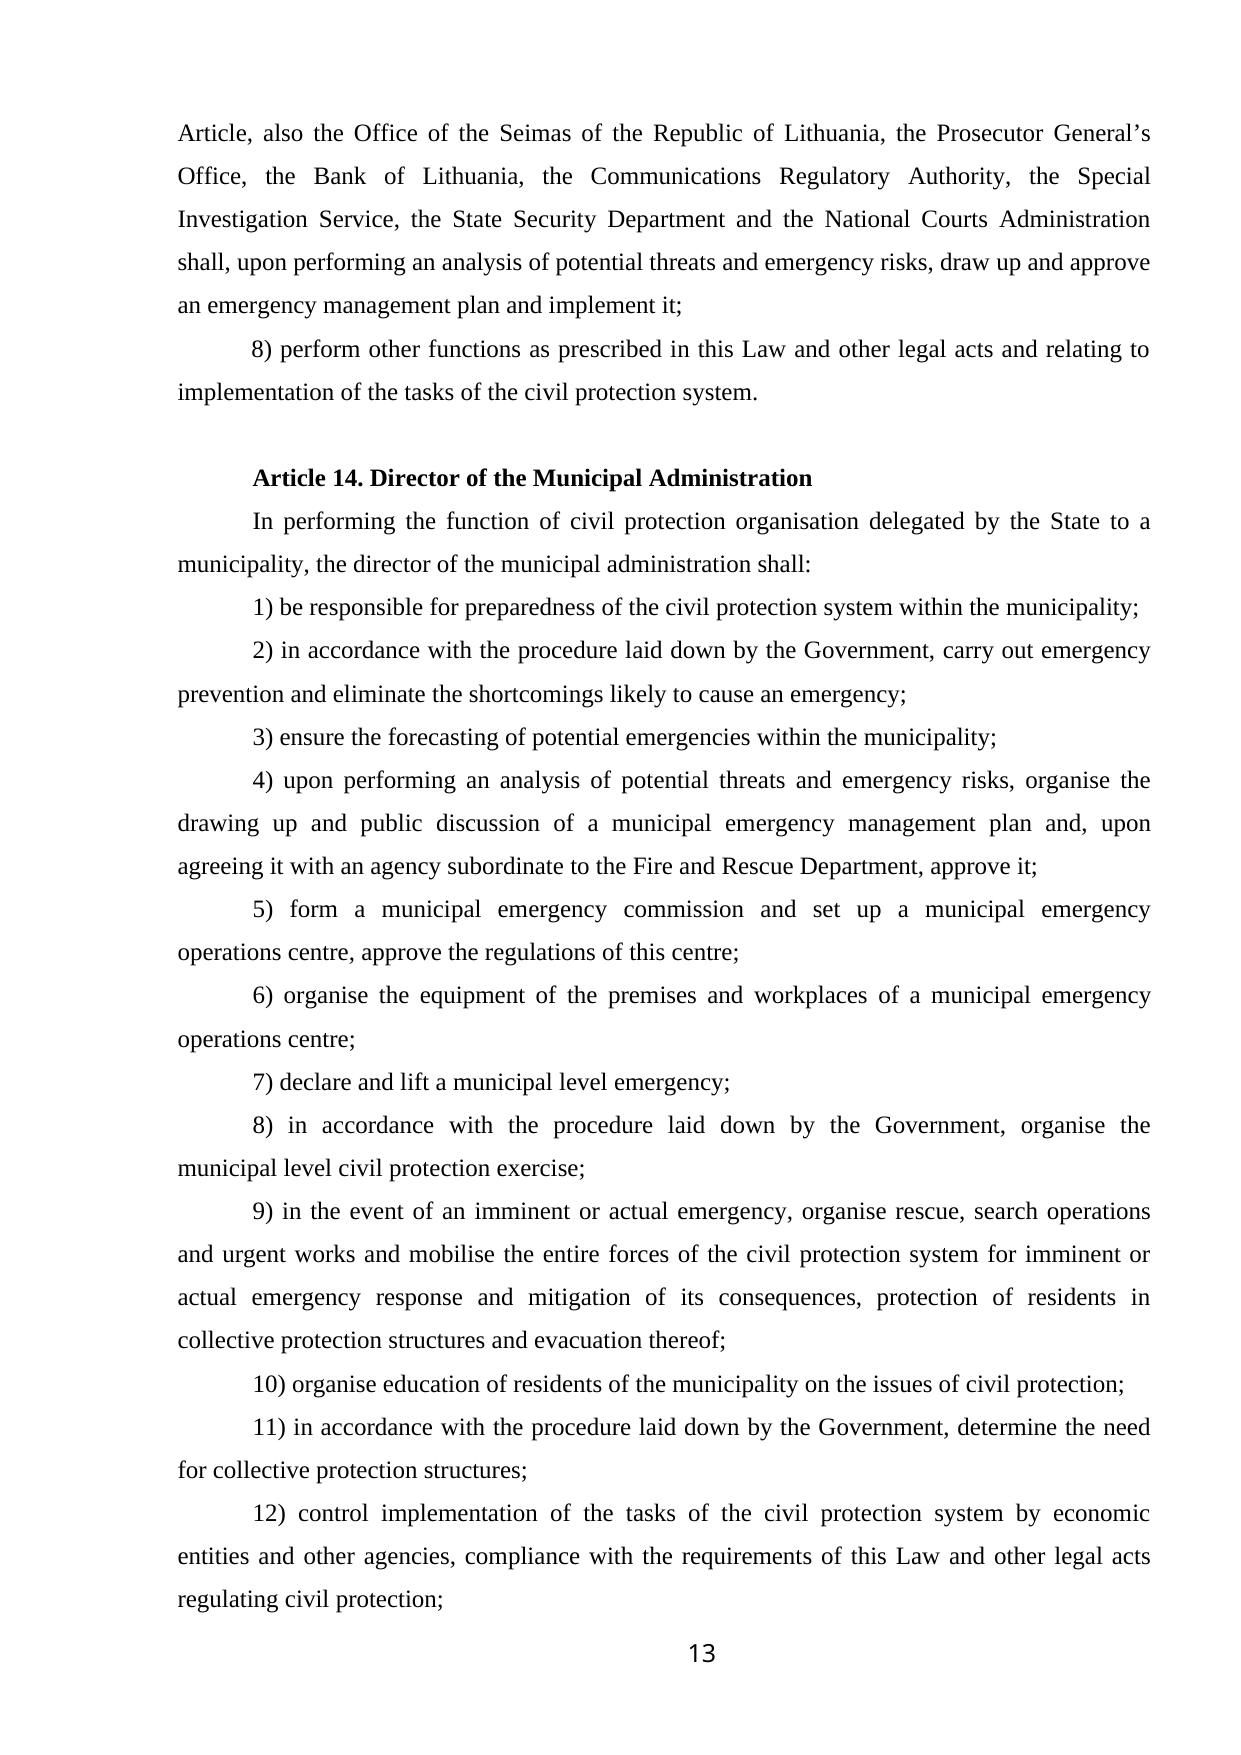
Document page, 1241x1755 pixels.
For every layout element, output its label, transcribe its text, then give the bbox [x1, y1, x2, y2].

text 9) in the event of an imminent or actual emergency, organise rescue, search operations and urgent works and mobilise the entire forces of the civil protection system for imminent or actual emergency response and mitigation of its consequences, protection of residents in collective protection structures and evacuation thereof; [177, 1196, 1152, 1354]
text 12) control implementation of the tasks of the civil protection system by economic entities and other agencies, compliance with the requirements of this Law and other legal acts regulating civil protection; [177, 1498, 1152, 1613]
text 8) perform other functions as prescribed in this Law and other legal acts and relating to implementation of the tasks of the civil protection system. [177, 334, 1152, 406]
text 1) be responsible for preparedness of the civil protection system within the municipality; [177, 592, 1152, 621]
text 8) in accordance with the procedure laid down by the Government, organise the municipal level civil protection exercise; [177, 1110, 1152, 1182]
text 4) upon performing an analysis of potential threats and emergency risks, organise the drawing up and public discussion of a municipal emergency management plan and, upon agreeing it with an agency subordinate to the Fire and Rescue Department, approve it; [177, 765, 1152, 880]
text 11) in accordance with the procedure laid down by the Government, determine the need for collective protection structures; [177, 1412, 1152, 1484]
text Article 14. Director of the Municipal Administration [177, 463, 1152, 492]
text 2) in accordance with the procedure laid down by the Government, carry out emergency prevention and eliminate the shortcomings likely to cause an emergency; [177, 636, 1152, 707]
text 5) form a municipal emergency commission and set up a municipal emergency operations centre, approve the regulations of this centre; [177, 894, 1152, 966]
text 10) organise education of residents of the municipality on the issues of civil protection; [177, 1369, 1152, 1397]
text 6) organise the equipment of the premises and workplaces of a municipal emergency operations centre; [177, 981, 1152, 1052]
text 3) ensure the forecasting of potential emergencies within the municipality; [177, 722, 1152, 751]
text 7) declare and lift a municipal level emergency; [177, 1067, 1152, 1096]
text In performing the function of civil protection organisation delegated by the State to a municipality, the director of the municipal administration shall: [177, 506, 1152, 578]
text Article, also the Office of the Seimas of the Republic of Lithuania, the Prosecutor General’s Office, the Bank of Lithuania, the Communications Regulatory Authority, the Special Investigation Service, the State Security Department and the National Courts Administration shall, upon performing an analysis of potential threats and emergency risks, draw up and approve an emergency management plan and implement it; [177, 118, 1152, 319]
